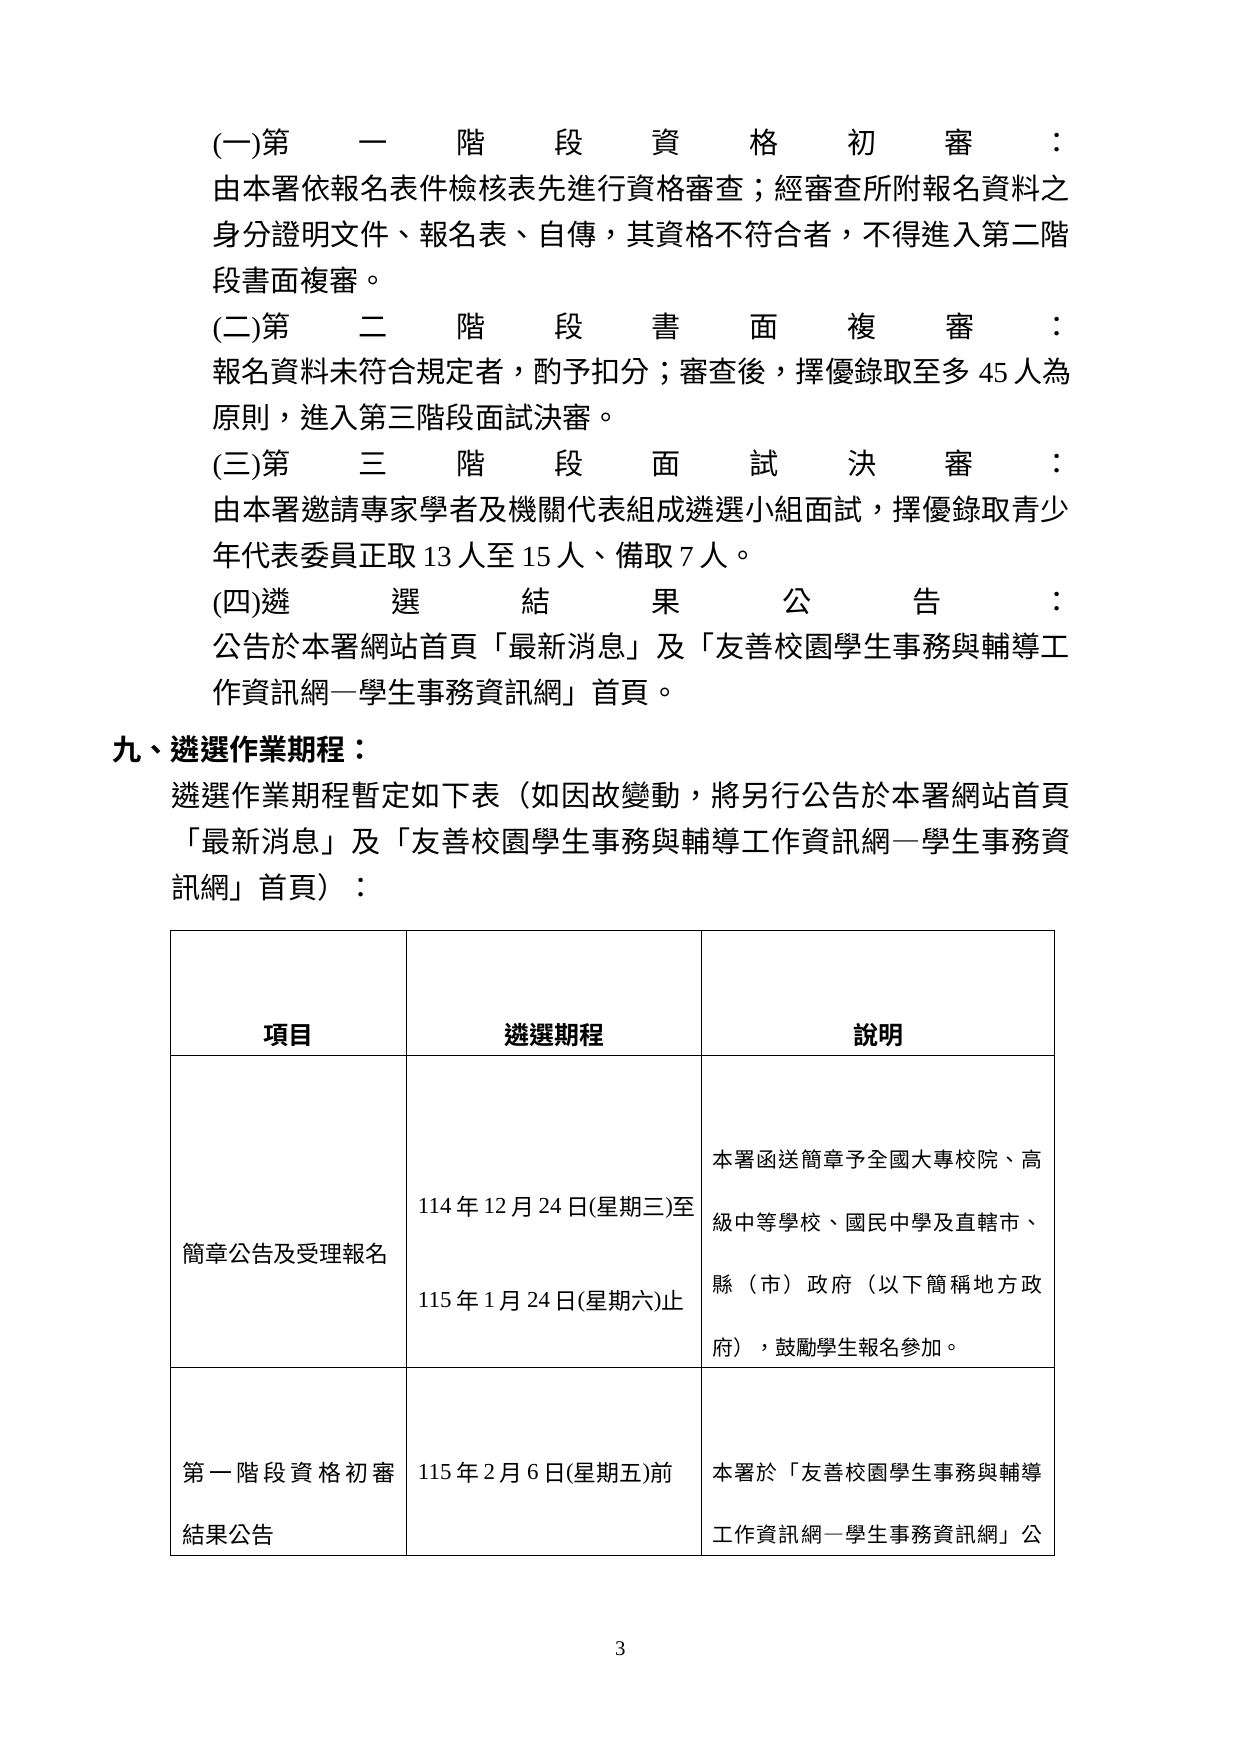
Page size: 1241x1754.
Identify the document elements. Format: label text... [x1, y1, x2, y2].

table_header 項目 [171, 931, 406, 1054]
list 第二階段書面複審： 報名資料未符合規定者，酌予扣分；審查後，擇優錄取至多45人為原則，進入第三階段面試決審。 [212, 300, 1072, 438]
table_cell 第一階段資格初審 結果公告 [171, 1368, 406, 1554]
table_cell 114年12月24日(星期三)至 115年1月24日(星期六)止 [407, 1056, 701, 1367]
table_header 遴選期程 [407, 931, 701, 1054]
table_cell 本署函送簡章予全國大專校院、高級中等學校、國民中學及直轄市、縣（市）政府（以下簡稱地方政府），鼓勵學生報名參加。 [702, 1056, 1054, 1367]
text 遴選作業期程暫定如下表（如因故變動，將另行公告於本署網站首頁「最新消息」及「友善校園學生事務與輔導工作資訊網—學生事務資訊網」首頁）： [171, 770, 1072, 907]
text 九、遴選作業期程： [112, 724, 1072, 770]
list 遴選結果公告： 公告於本署網站首頁「最新消息」及「友善校園學生事務與輔導工作資訊網—學生事務資訊網」首頁。 [212, 575, 1072, 713]
table_cell 115年2月6日(星期五)前 [407, 1368, 701, 1554]
list 第三階段面試決審： 由本署邀請專家學者及機關代表組成遴選小組面試，擇優錄取青少年代表委員正取13人至15人、備取7人。 [212, 438, 1072, 575]
table_cell 簡章公告及受理報名 [171, 1056, 406, 1367]
list 第一階段資格初審： 由本署依報名表件檢核表先進行資格審查；經審查所附報名資料之身分證明文件、報名表、自傳，其資格不符合者，不得進入第二階段書面複審。 [212, 117, 1072, 300]
table_cell 本署於「友善校園學生事務與輔導工作資訊網—學生事務資訊網」公 [702, 1368, 1054, 1554]
table_header 說明 [702, 931, 1054, 1054]
